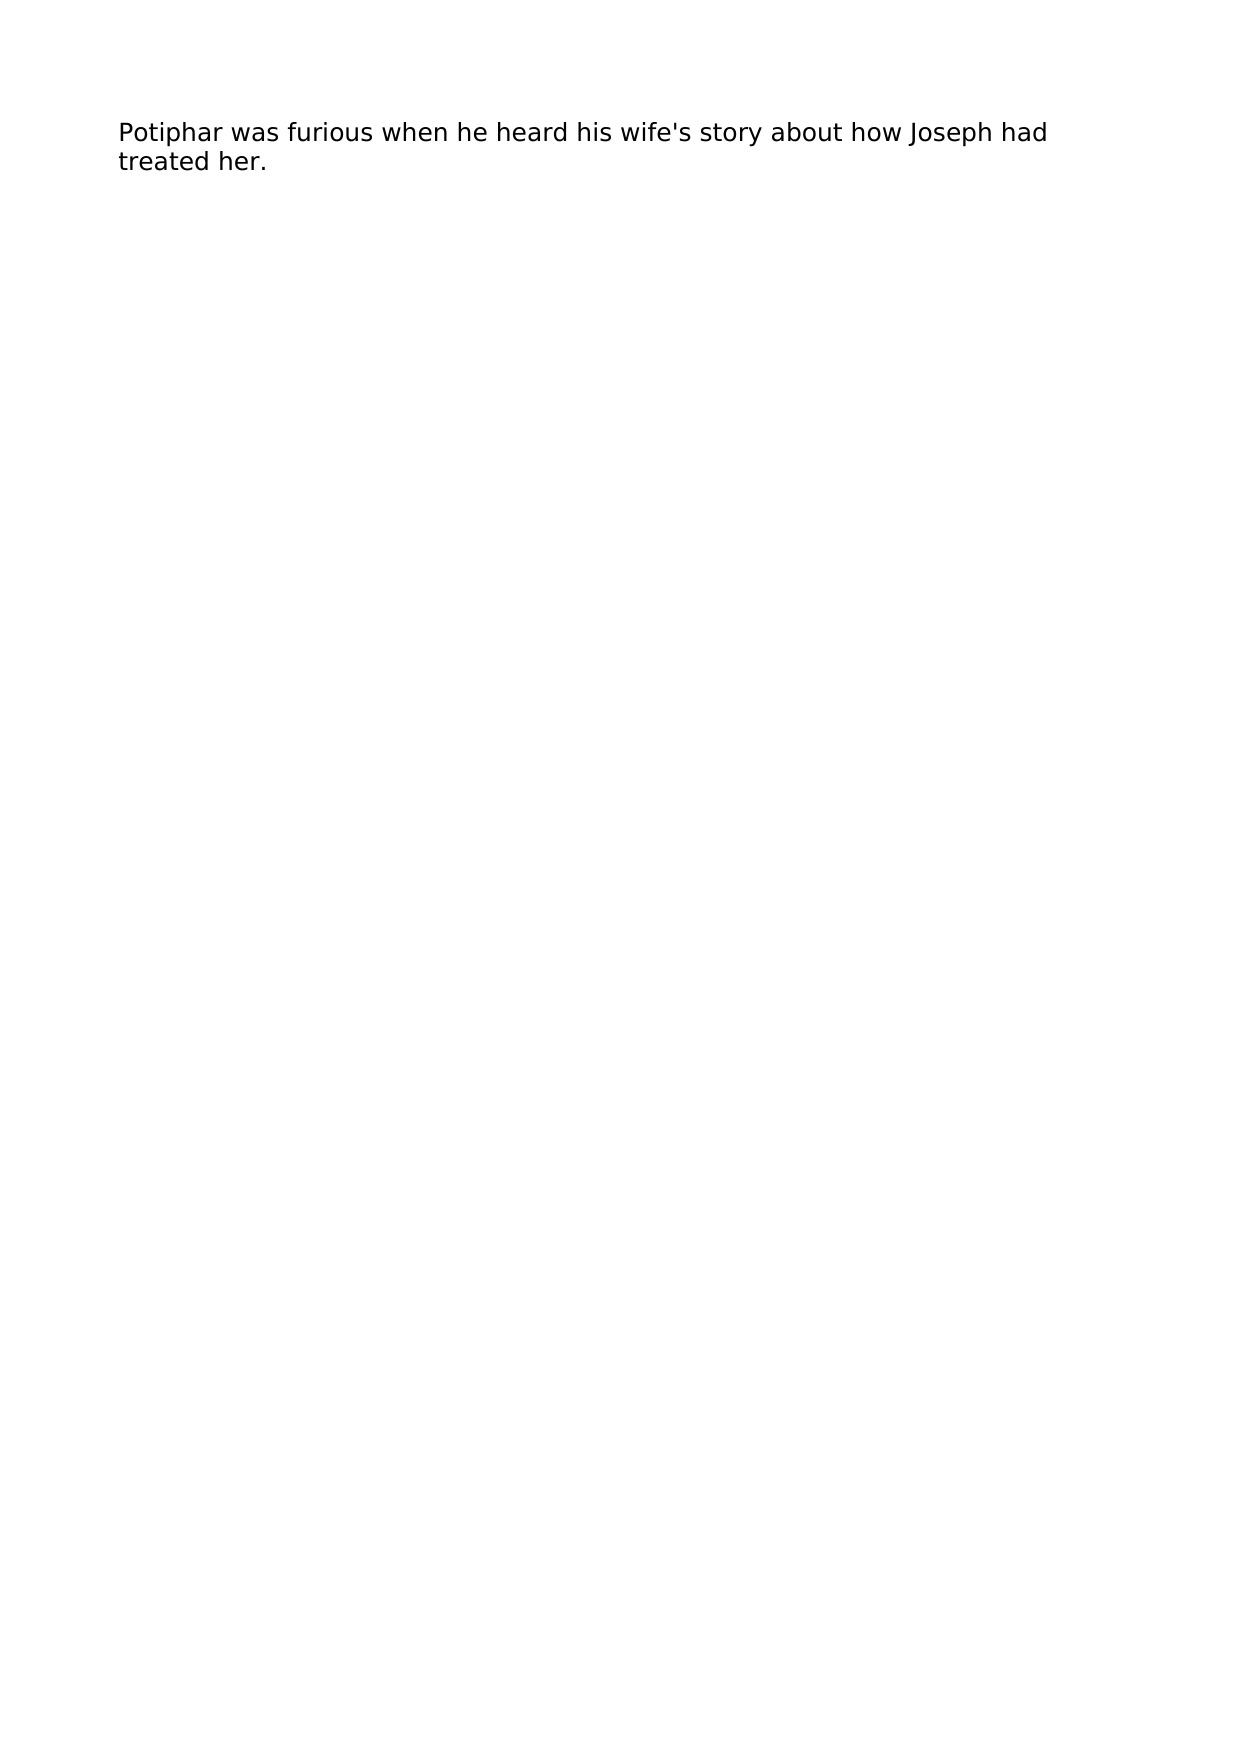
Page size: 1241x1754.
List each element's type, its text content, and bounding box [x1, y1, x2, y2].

text Potiphar was furious when he heard his wife's story about how Joseph had treated her. [118, 118, 1122, 176]
